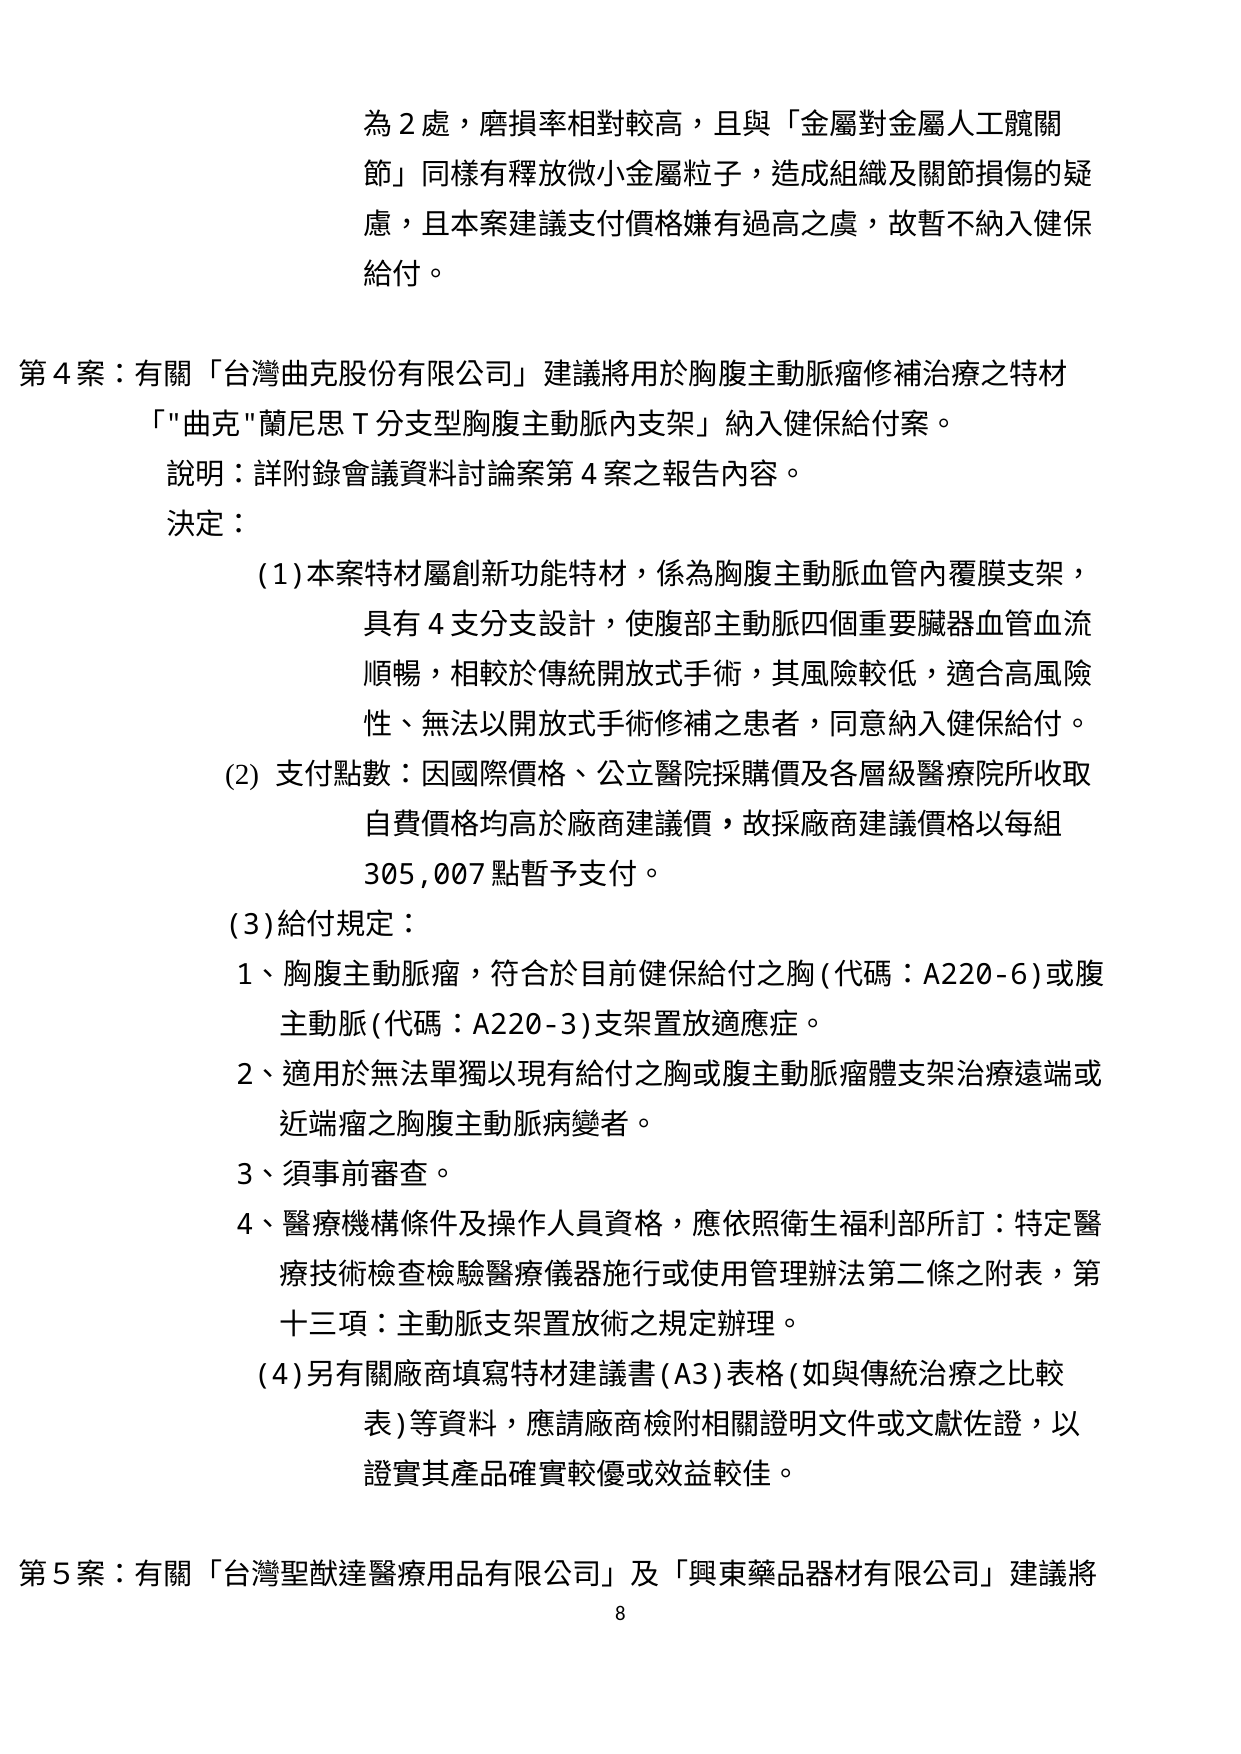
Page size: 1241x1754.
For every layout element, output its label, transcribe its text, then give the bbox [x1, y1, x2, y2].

text 4、醫療機構條件及操作人員資格，應依照衛生福利部所訂：特定醫療技術檢查檢驗醫療儀器施行或使用管理辦法第二條之附表，第十三項：主動脈支架置放術之規定辦理。 [236, 1194, 1104, 1344]
list 本案特材屬創新功能特材，係為胸腹主動脈血管內覆膜支架，具有4支分支設計，使腹部主動脈四個重要臟器血管血流順暢，相較於傳統開放式手術，其風險較低，適合高風險性、無法以開放式手術修補之患者，同意納入健保給付。 [254, 544, 1104, 744]
text 說明：詳附錄會議資料討論案第4案之報告內容。 [166, 444, 1104, 494]
list 另有關廠商填寫特材建議書(A3)表格(如與傳統治療之比較表)等資料，應請廠商檢附相關證明文件或文獻佐證，以證實其產品確實較優或效益較佳。 [254, 1344, 1104, 1494]
list 為2處，磨損率相對較高，且與「金屬對金屬人工髖關節」同樣有釋放微小金屬粒子，造成組織及關節損傷的疑慮，且本案建議支付價格嫌有過高之虞，故暫不納入健保給付。 [254, 94, 1104, 294]
text 1、胸腹主動脈瘤，符合於目前健保給付之胸(代碼：A220-6)或腹主動脈(代碼：A220-3)支架置放適應症。 [236, 944, 1104, 1044]
text 決定： [166, 494, 1104, 544]
text 第５案：有關「台灣聖猷達醫療用品有限公司」及「興東藥品器材有限公司」建議將 [18, 1544, 1104, 1594]
list 給付規定： [225, 894, 1104, 944]
text 3、須事前審查。 [236, 1144, 1104, 1194]
text 第４案：有關「台灣曲克股份有限公司」建議將用於胸腹主動脈瘤修補治療之特材「"曲克"蘭尼思T分支型胸腹主動脈內支架」納入健保給付案。 [18, 344, 1104, 444]
list 支付點數：因國際價格、公立醫院採購價及各層級醫療院所收取自費價格均高於廠商建議價，故採廠商建議價格以每組305,007點暫予支付。 [225, 744, 1104, 894]
text 2、適用於無法單獨以現有給付之胸或腹主動脈瘤體支架治療遠端或近端瘤之胸腹主動脈病變者。 [236, 1044, 1104, 1144]
